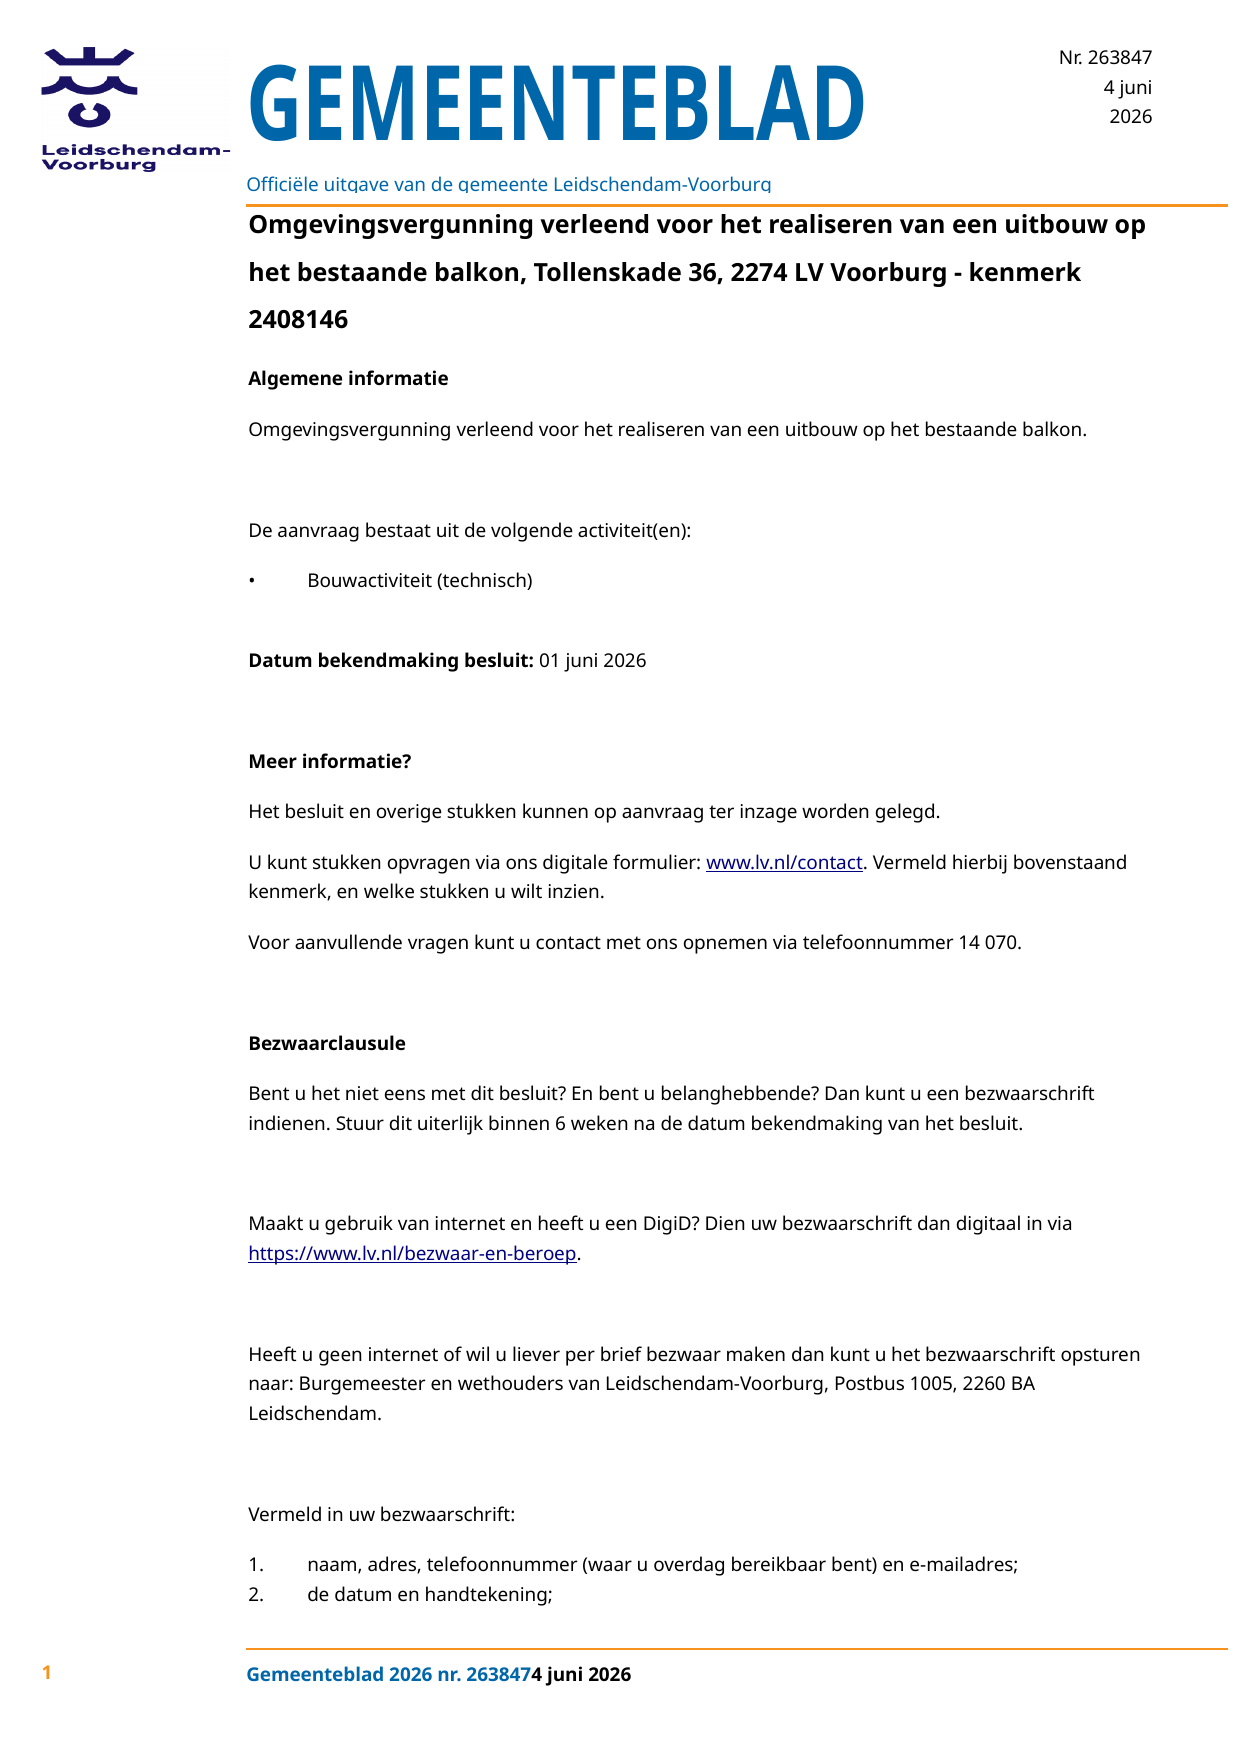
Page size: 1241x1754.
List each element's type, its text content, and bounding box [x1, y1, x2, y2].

list de datum en handtekening; [248, 1581, 1152, 1607]
picture [41, 47, 231, 172]
text Omgevingsvergunning verleend voor het realiseren van een uitbouw op het bestaande balkon. [248, 416, 1152, 442]
text Algemene informatie [248, 366, 1152, 391]
text Heeft u geen internet of wil u liever per brief bezwaar maken dan kunt u het bezwaarschrift opsturen naar: Burgemeester en wethouders van Leidschendam-Voorburg, Postbus 1005, 2260 BA Leidschendam. [248, 1341, 1152, 1426]
text Datum bekendmaking besluit: 01 juni 2026 [248, 647, 1152, 673]
text Vermeld in uw bezwaarschrift: [248, 1501, 1152, 1527]
text Voor aanvullende vragen kunt u contact met ons opnemen via telefoonnummer 14 070. [248, 929, 1152, 954]
text De aanvraag bestaat uit de volgende activiteit(en): [248, 517, 1152, 542]
text U kunt stukken opvragen via ons digitale formulier: www.lv.nl/contact. Vermeld hierbij bovenstaand kenmerk, en welke stukken u wilt inzien. [248, 849, 1152, 904]
text Bezwaarclausule [248, 1030, 1152, 1055]
text Omgevingsvergunning verleend voor het realiseren van een uitbouw op het bestaande balkon, Tollenskade 36, 2274 LV Voorburg - kenmerk 2408146 [248, 207, 1152, 336]
text Meer informatie? [248, 748, 1152, 774]
list Bouwactiviteit (technisch) [248, 567, 1152, 593]
text Het besluit en overige stukken kunnen op aanvraag ter inzage worden gelegd. [248, 798, 1152, 824]
text Bent u het niet eens met dit besluit? En bent u belanghebbende? Dan kunt u een bezwaarschrift indienen. Stuur dit uiterlijk binnen 6 weken na de datum bekendmaking van het besluit. [248, 1080, 1152, 1135]
text Maakt u gebruik van internet en heeft u een DigiD? Dien uw bezwaarschrift dan digitaal in via https://www.lv.nl/bezwaar-en-beroep. [248, 1211, 1152, 1266]
list naam, adres, telefoonnummer (waar u overdag bereikbaar bent) en e-mailadres; [248, 1551, 1152, 1577]
